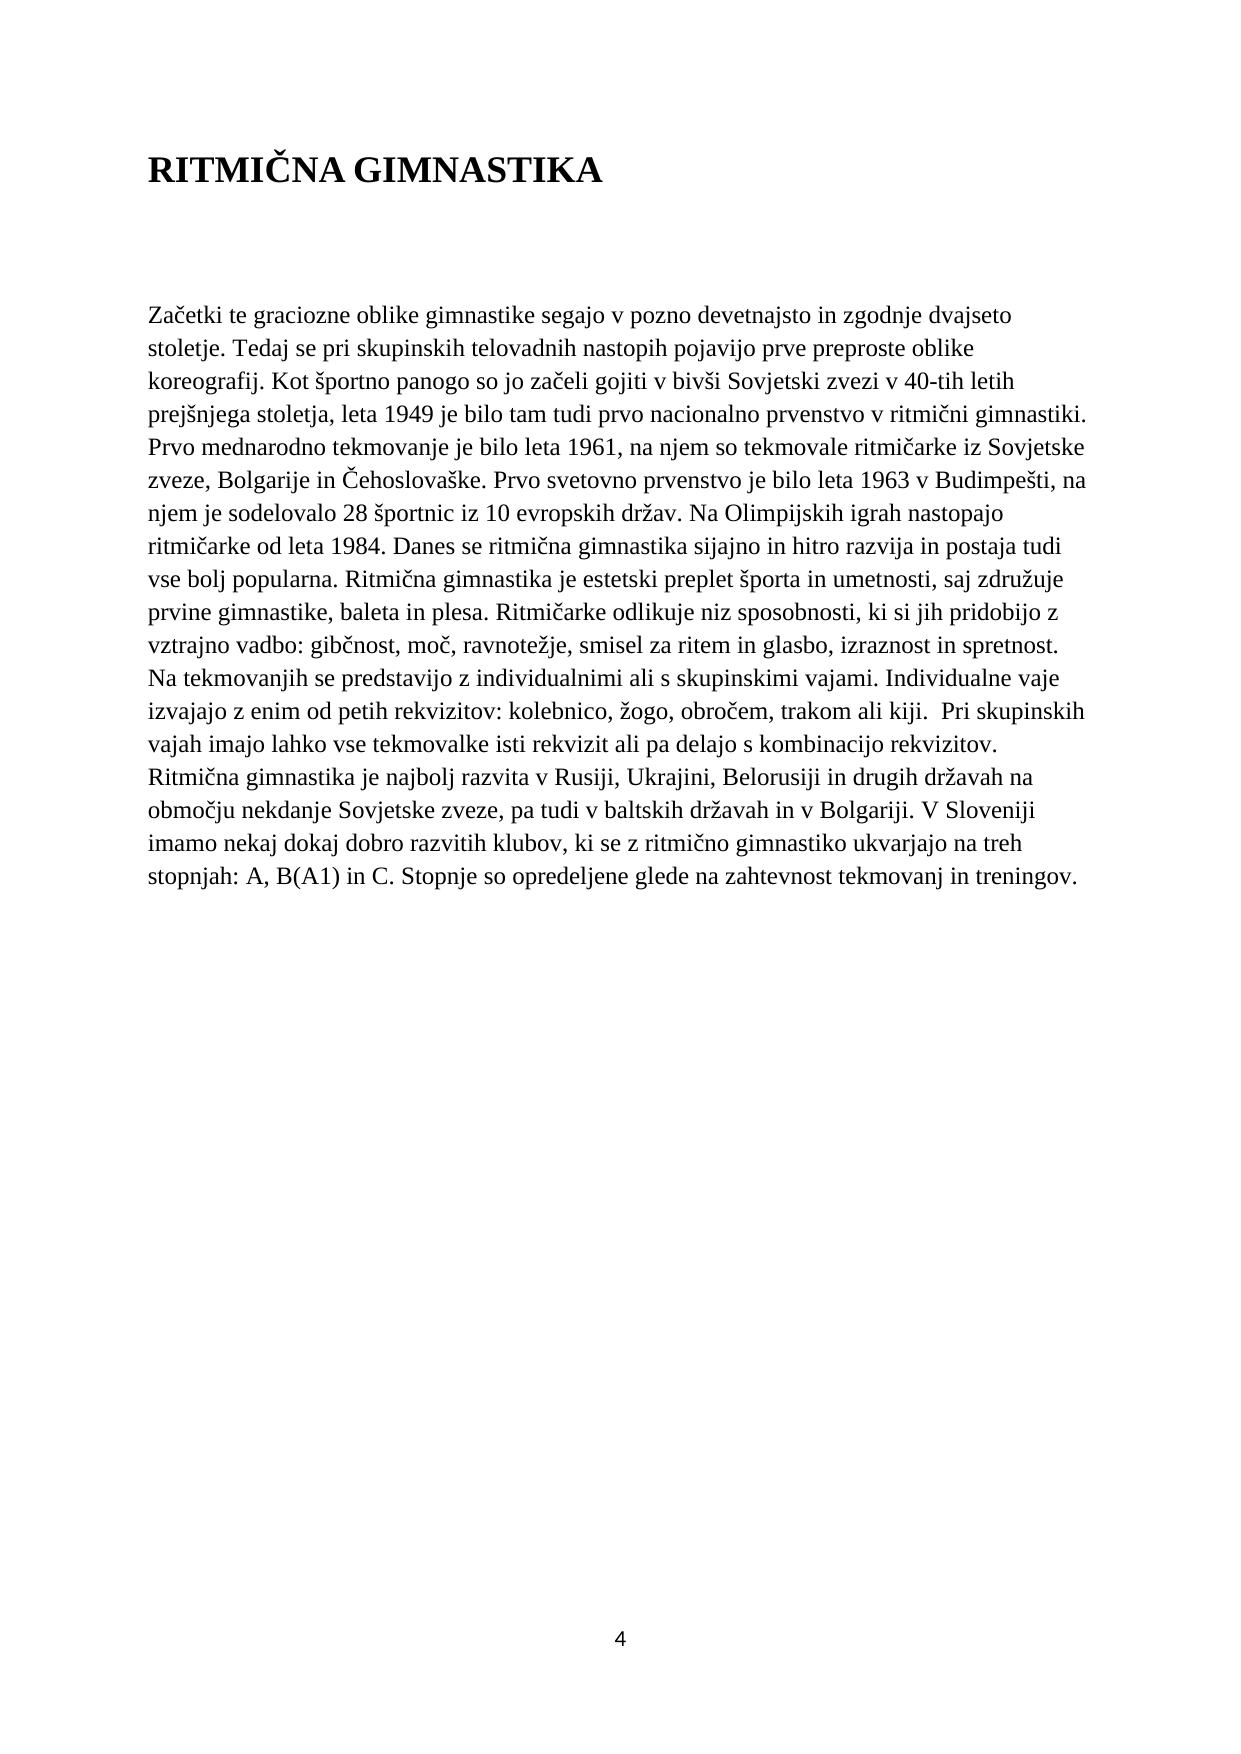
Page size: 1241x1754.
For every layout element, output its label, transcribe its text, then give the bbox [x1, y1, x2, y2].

text Začetki te graciozne oblike gimnastike segajo v pozno devetnajsto in zgodnje dvajseto stoletje. Tedaj se pri skupinskih telovadnih nastopih pojavijo prve preproste oblike koreografij. Kot športno panogo so jo začeli gojiti v bivši Sovjetski zvezi v 40-tih letih prejšnjega stoletja, leta 1949 je bilo tam tudi prvo nacionalno prvenstvo v ritmični gimnastiki. Prvo mednarodno tekmovanje je bilo leta 1961, na njem so tekmovale ritmičarke iz Sovjetske zveze, Bolgarije in Čehoslovaške. Prvo svetovno prvenstvo je bilo leta 1963 v Budimpešti, na njem je sodelovalo 28 športnic iz 10 evropskih držav. Na Olimpijskih igrah nastopajo ritmičarke od leta 1984. Danes se ritmična gimnastika sijajno in hitro razvija in postaja tudi vse bolj popularna. Ritmična gimnastika je estetski preplet športa in umetnosti, saj združuje prvine gimnastike, baleta in plesa. Ritmičarke odlikuje niz sposobnosti, ki si jih pridobijo z vztrajno vadbo: gibčnost, moč, ravnotežje, smisel za ritem in glasbo, izraznost in spretnost. Na tekmovanjih se predstavijo z individualnimi ali s skupinskimi vajami. Individualne vaje izvajajo z enim od petih rekvizitov: kolebnico, žogo, obročem, trakom ali kiji. Pri skupinskih vajah imajo lahko vse tekmovalke isti rekvizit ali pa delajo s kombinacijo rekvizitov. Ritmična gimnastika je najbolj razvita v Rusiji, Ukrajini, Belorusiji in drugih državah na območju nekdanje Sovjetske zveze, pa tudi v baltskih državah in v Bolgariji. V Sloveniji imamo nekaj dokaj dobro razvitih klubov, ki se z ritmično gimnastiko ukvarjajo na treh stopnjah: A, B(A1) in C. Stopnje so opredeljene glede na zahtevnost tekmovanj in treningov. [148, 300, 1093, 890]
subtitle RITMIČNA GIMNASTIKA [148, 148, 1093, 191]
